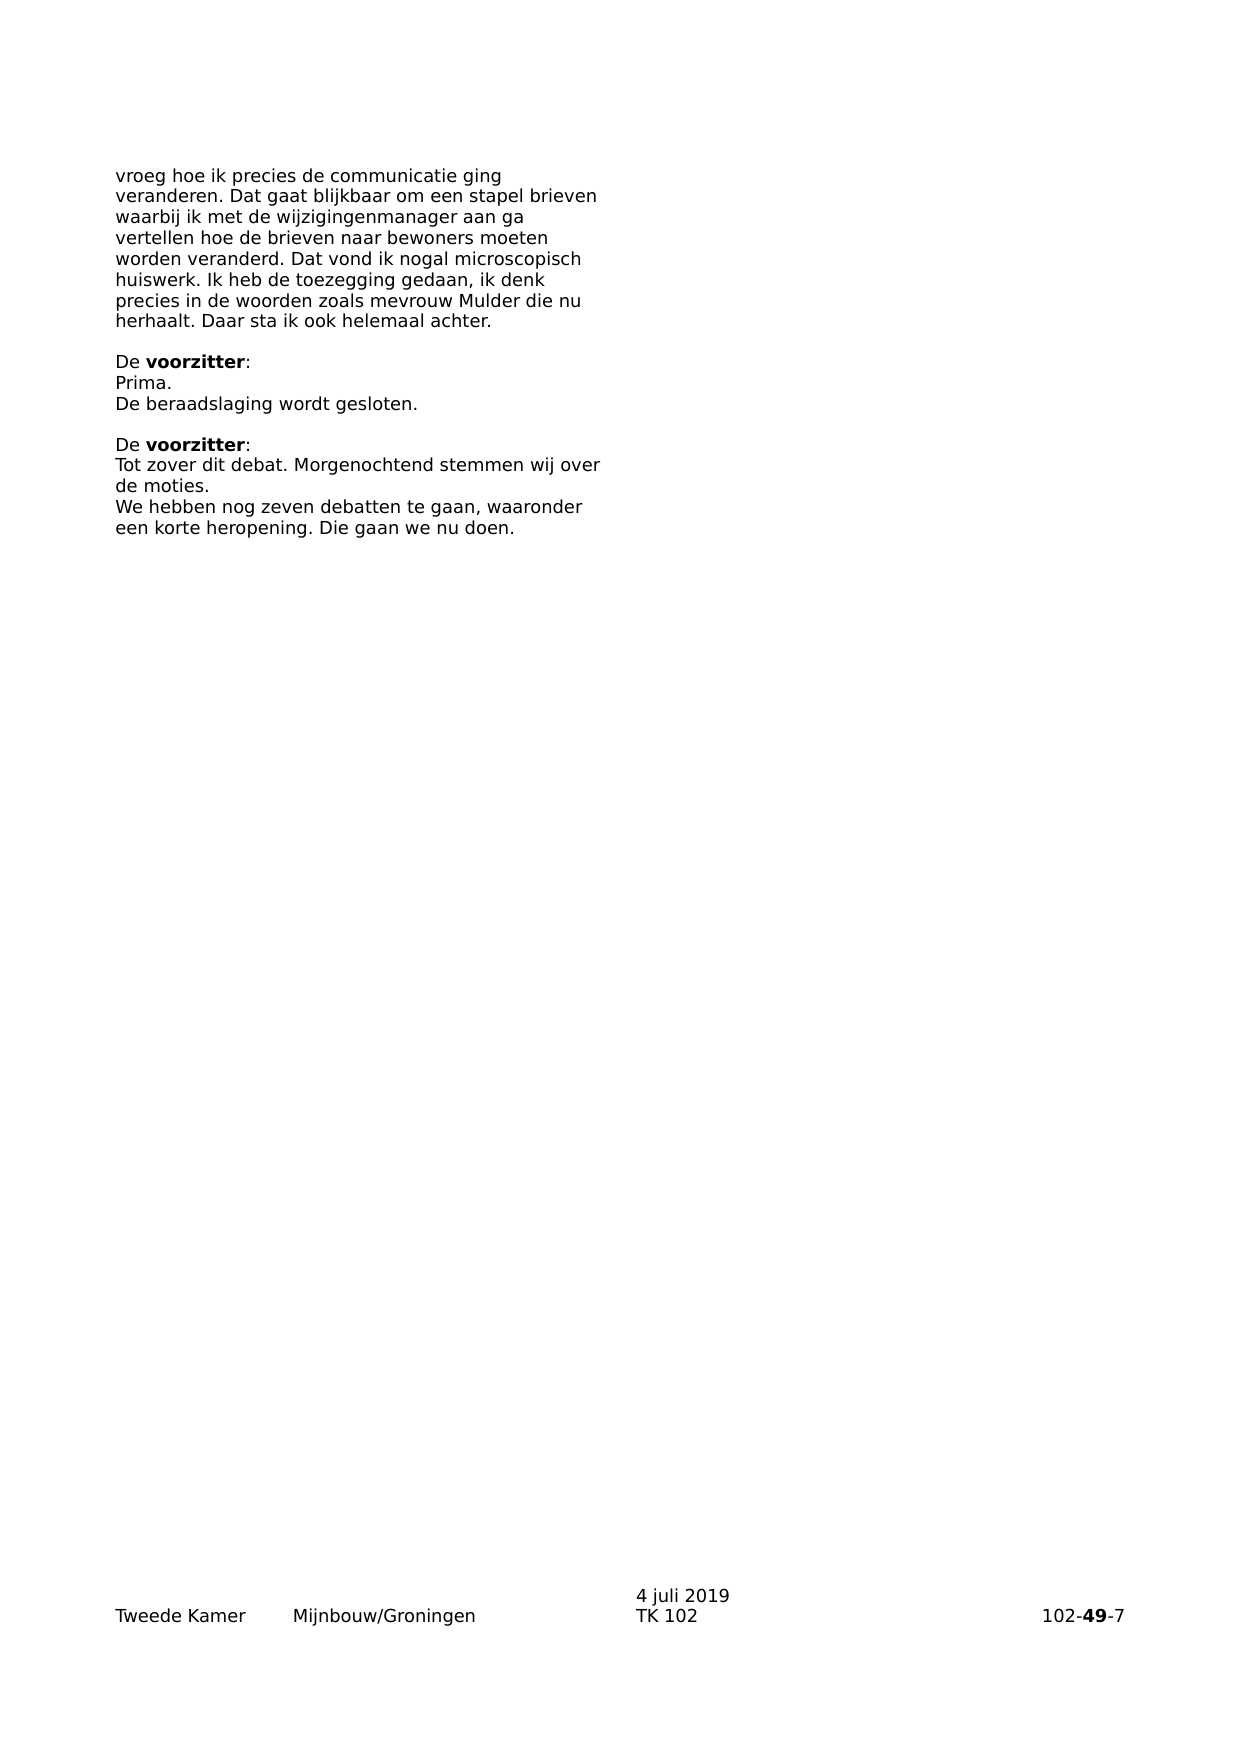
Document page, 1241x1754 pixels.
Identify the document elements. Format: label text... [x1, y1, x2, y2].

text Tot zover dit debat. Morgenochtend stemmen wij over de moties. [115, 455, 605, 497]
text We hebben nog zeven debatten te gaan, waaronder een korte heropening. Die gaan we nu doen. [115, 497, 605, 538]
text vroeg hoe ik precies de communicatie ging veranderen. Dat gaat blijkbaar om een stapel brieven waarbij ik met de wijzigingenmanager aan ga vertellen hoe de brieven naar bewoners moeten worden veranderd. Dat vond ik nogal microscopisch huiswerk. Ik heb de toezegging gedaan, ik denk precies in de woorden zoals mevrouw Mulder die nu herhaalt. Daar sta ik ook helemaal achter. [115, 165, 605, 332]
text De voorzitter: [115, 352, 605, 373]
text De beraadslaging wordt gesloten. [115, 393, 605, 414]
text De voorzitter: [115, 434, 605, 455]
text Prima. [115, 373, 605, 393]
